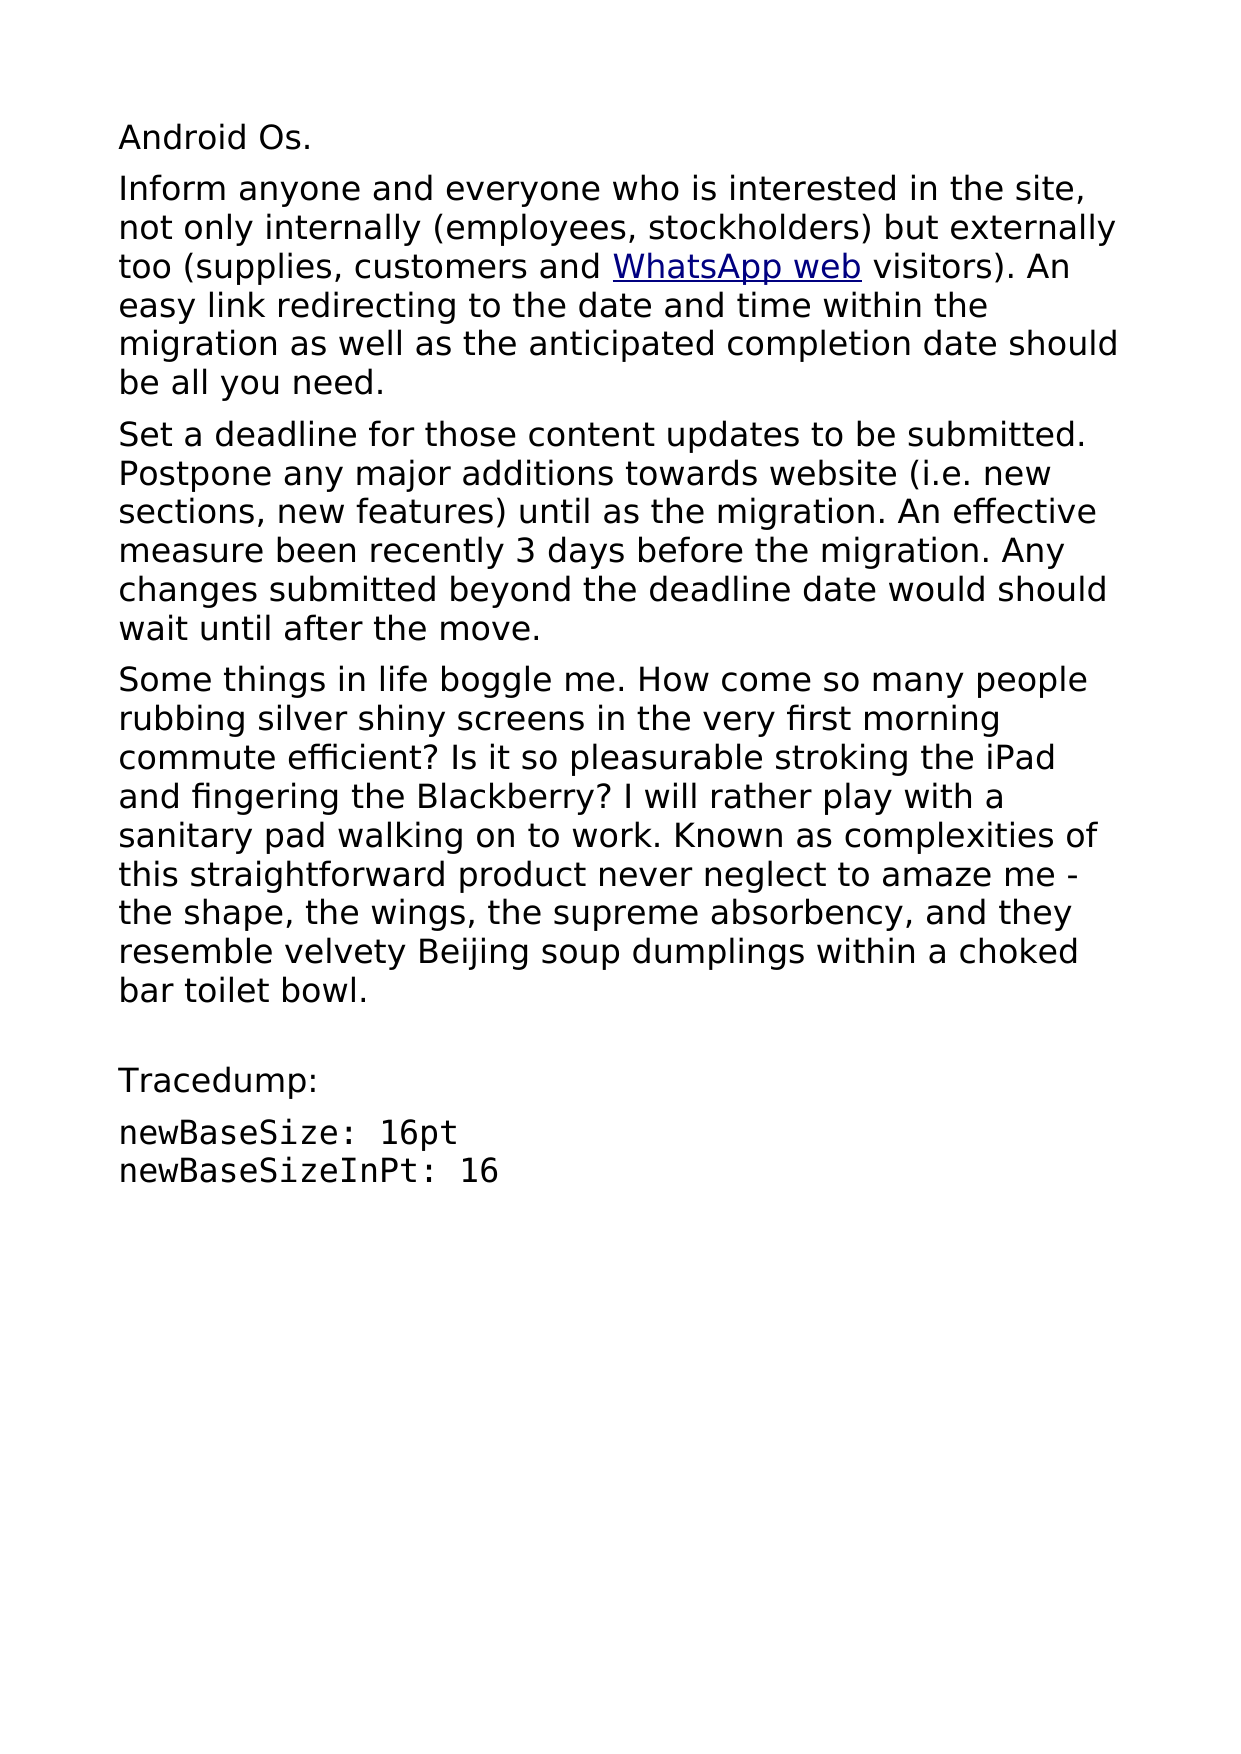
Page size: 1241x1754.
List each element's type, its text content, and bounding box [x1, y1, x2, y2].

text Some things in life boggle me. How come so many people rubbing silver shiny screens in the very first morning commute efficient? Is it so pleasurable stroking the iPad and fingering the Blackberry? I will rather play with a sanitary pad walking on to work. Known as complexities of this straightforward product never neglect to amaze me - the shape, the wings, the supreme absorbency, and they resemble velvety Beijing soup dumplings within a choked bar toilet bowl. [118, 661, 1122, 1010]
text Tracedump: [118, 1023, 1122, 1101]
text Set a deadline for those content updates to be submitted. Postpone any major additions towards website (i.e. new sections, new features) until as the migration. An effective measure been recently 3 days before the migration. Any changes submitted beyond the deadline date would should wait until after the move. [118, 415, 1122, 648]
text newBaseSize: 16pt newBaseSizeInPt: 16 [118, 1113, 1122, 1191]
text Android Os. [118, 118, 1122, 157]
text Inform anyone and everyone who is interested in the site, not only internally (employees, stockholders) but externally too (supplies, customers and WhatsApp web visitors). An easy link redirecting to the date and time within the migration as well as the anticipated completion date should be all you need. [118, 169, 1122, 403]
